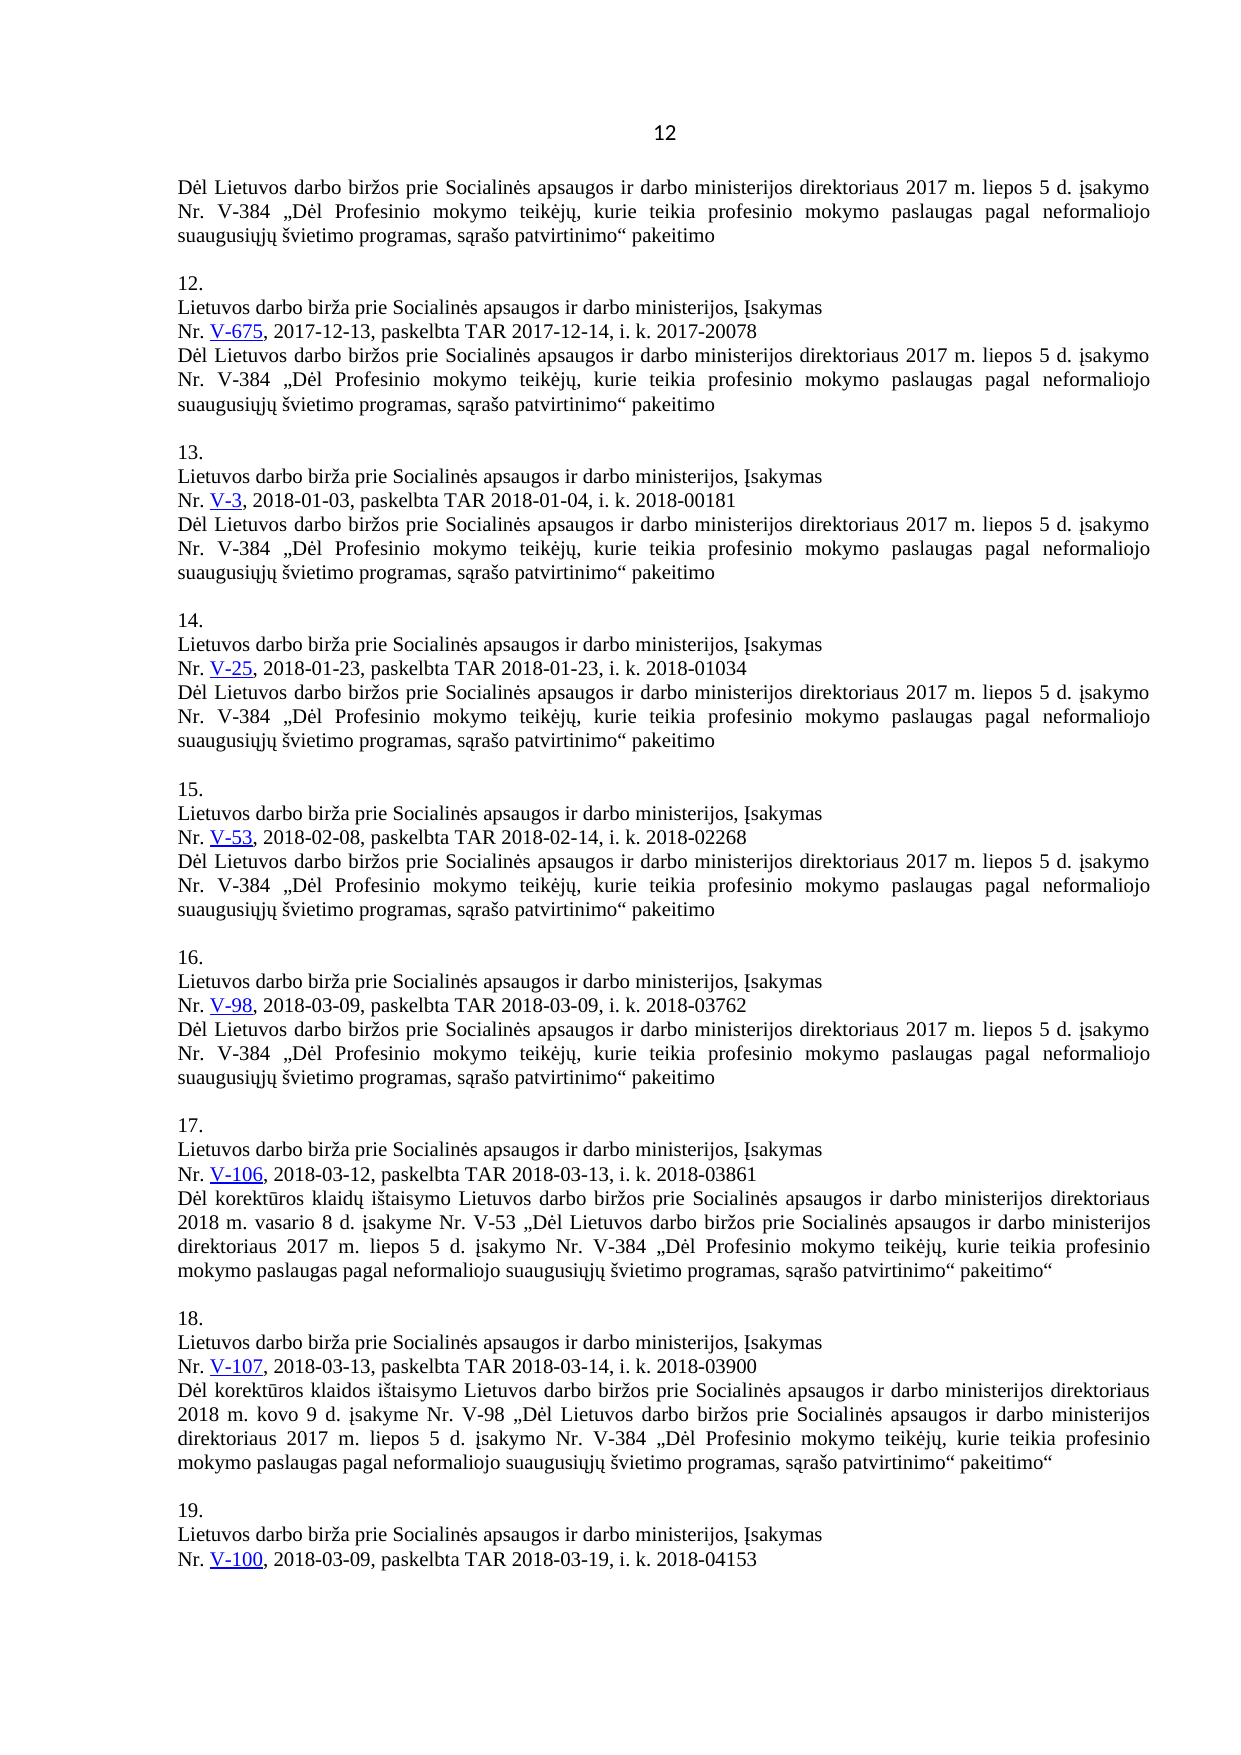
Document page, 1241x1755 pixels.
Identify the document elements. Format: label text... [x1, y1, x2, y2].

text 14. [177, 608, 1152, 632]
text Nr. V-100, 2018-03-09, paskelbta TAR 2018-03-19, i. k. 2018-04153 [177, 1546, 1152, 1571]
text Nr. V-675, 2017-12-13, paskelbta TAR 2017-12-14, i. k. 2017-20078 [177, 319, 1152, 343]
text 12. [177, 271, 1152, 295]
text Nr. V-106, 2018-03-12, paskelbta TAR 2018-03-13, i. k. 2018-03861 [177, 1161, 1152, 1186]
text 13. [177, 439, 1152, 464]
text Dėl Lietuvos darbo biržos prie Socialinės apsaugos ir darbo ministerijos direktoriaus 2017 m. liepos 5 d. įsakymo Nr. V-384 „Dėl Profesinio mokymo teikėjų, kurie teikia profesinio mokymo paslaugas pagal neformaliojo suaugusiųjų švietimo programas, sąrašo patvirtinimo“ pakeitimo [177, 849, 1152, 921]
text Nr. V-25, 2018-01-23, paskelbta TAR 2018-01-23, i. k. 2018-01034 [177, 656, 1152, 680]
text 16. [177, 945, 1152, 969]
text Dėl Lietuvos darbo biržos prie Socialinės apsaugos ir darbo ministerijos direktoriaus 2017 m. liepos 5 d. įsakymo Nr. V-384 „Dėl Profesinio mokymo teikėjų, kurie teikia profesinio mokymo paslaugas pagal neformaliojo suaugusiųjų švietimo programas, sąrašo patvirtinimo“ pakeitimo [177, 175, 1152, 247]
text Dėl korektūros klaidų ištaisymo Lietuvos darbo biržos prie Socialinės apsaugos ir darbo ministerijos direktoriaus 2018 m. vasario 8 d. įsakyme Nr. V-53 „Dėl Lietuvos darbo biržos prie Socialinės apsaugos ir darbo ministerijos direktoriaus 2017 m. liepos 5 d. įsakymo Nr. V-384 „Dėl Profesinio mokymo teikėjų, kurie teikia profesinio mokymo paslaugas pagal neformaliojo suaugusiųjų švietimo programas, sąrašo patvirtinimo“ pakeitimo“ [177, 1186, 1152, 1282]
text Lietuvos darbo birža prie Socialinės apsaugos ir darbo ministerijos, Įsakymas [177, 1137, 1152, 1161]
text Lietuvos darbo birža prie Socialinės apsaugos ir darbo ministerijos, Įsakymas [177, 632, 1152, 656]
text Dėl korektūros klaidos ištaisymo Lietuvos darbo biržos prie Socialinės apsaugos ir darbo ministerijos direktoriaus 2018 m. kovo 9 d. įsakyme Nr. V-98 „Dėl Lietuvos darbo biržos prie Socialinės apsaugos ir darbo ministerijos direktoriaus 2017 m. liepos 5 d. įsakymo Nr. V-384 „Dėl Profesinio mokymo teikėjų, kurie teikia profesinio mokymo paslaugas pagal neformaliojo suaugusiųjų švietimo programas, sąrašo patvirtinimo“ pakeitimo“ [177, 1378, 1152, 1474]
text Lietuvos darbo birža prie Socialinės apsaugos ir darbo ministerijos, Įsakymas [177, 969, 1152, 993]
text Dėl Lietuvos darbo biržos prie Socialinės apsaugos ir darbo ministerijos direktoriaus 2017 m. liepos 5 d. įsakymo Nr. V-384 „Dėl Profesinio mokymo teikėjų, kurie teikia profesinio mokymo paslaugas pagal neformaliojo suaugusiųjų švietimo programas, sąrašo patvirtinimo“ pakeitimo [177, 1017, 1152, 1089]
text Nr. V-53, 2018-02-08, paskelbta TAR 2018-02-14, i. k. 2018-02268 [177, 824, 1152, 849]
text 19. [177, 1498, 1152, 1522]
text Lietuvos darbo birža prie Socialinės apsaugos ir darbo ministerijos, Įsakymas [177, 464, 1152, 488]
text Dėl Lietuvos darbo biržos prie Socialinės apsaugos ir darbo ministerijos direktoriaus 2017 m. liepos 5 d. įsakymo Nr. V-384 „Dėl Profesinio mokymo teikėjų, kurie teikia profesinio mokymo paslaugas pagal neformaliojo suaugusiųjų švietimo programas, sąrašo patvirtinimo“ pakeitimo [177, 343, 1152, 416]
text Nr. V-3, 2018-01-03, paskelbta TAR 2018-01-04, i. k. 2018-00181 [177, 488, 1152, 512]
text Lietuvos darbo birža prie Socialinės apsaugos ir darbo ministerijos, Įsakymas [177, 1522, 1152, 1546]
text Dėl Lietuvos darbo biržos prie Socialinės apsaugos ir darbo ministerijos direktoriaus 2017 m. liepos 5 d. įsakymo Nr. V-384 „Dėl Profesinio mokymo teikėjų, kurie teikia profesinio mokymo paslaugas pagal neformaliojo suaugusiųjų švietimo programas, sąrašo patvirtinimo“ pakeitimo [177, 512, 1152, 584]
text Nr. V-107, 2018-03-13, paskelbta TAR 2018-03-14, i. k. 2018-03900 [177, 1354, 1152, 1378]
text 17. [177, 1113, 1152, 1137]
text Lietuvos darbo birža prie Socialinės apsaugos ir darbo ministerijos, Įsakymas [177, 1330, 1152, 1354]
text 15. [177, 776, 1152, 801]
text Lietuvos darbo birža prie Socialinės apsaugos ir darbo ministerijos, Įsakymas [177, 801, 1152, 824]
text Dėl Lietuvos darbo biržos prie Socialinės apsaugos ir darbo ministerijos direktoriaus 2017 m. liepos 5 d. įsakymo Nr. V-384 „Dėl Profesinio mokymo teikėjų, kurie teikia profesinio mokymo paslaugas pagal neformaliojo suaugusiųjų švietimo programas, sąrašo patvirtinimo“ pakeitimo [177, 680, 1152, 752]
text Lietuvos darbo birža prie Socialinės apsaugos ir darbo ministerijos, Įsakymas [177, 295, 1152, 319]
text 18. [177, 1306, 1152, 1330]
text Nr. V-98, 2018-03-09, paskelbta TAR 2018-03-09, i. k. 2018-03762 [177, 993, 1152, 1017]
